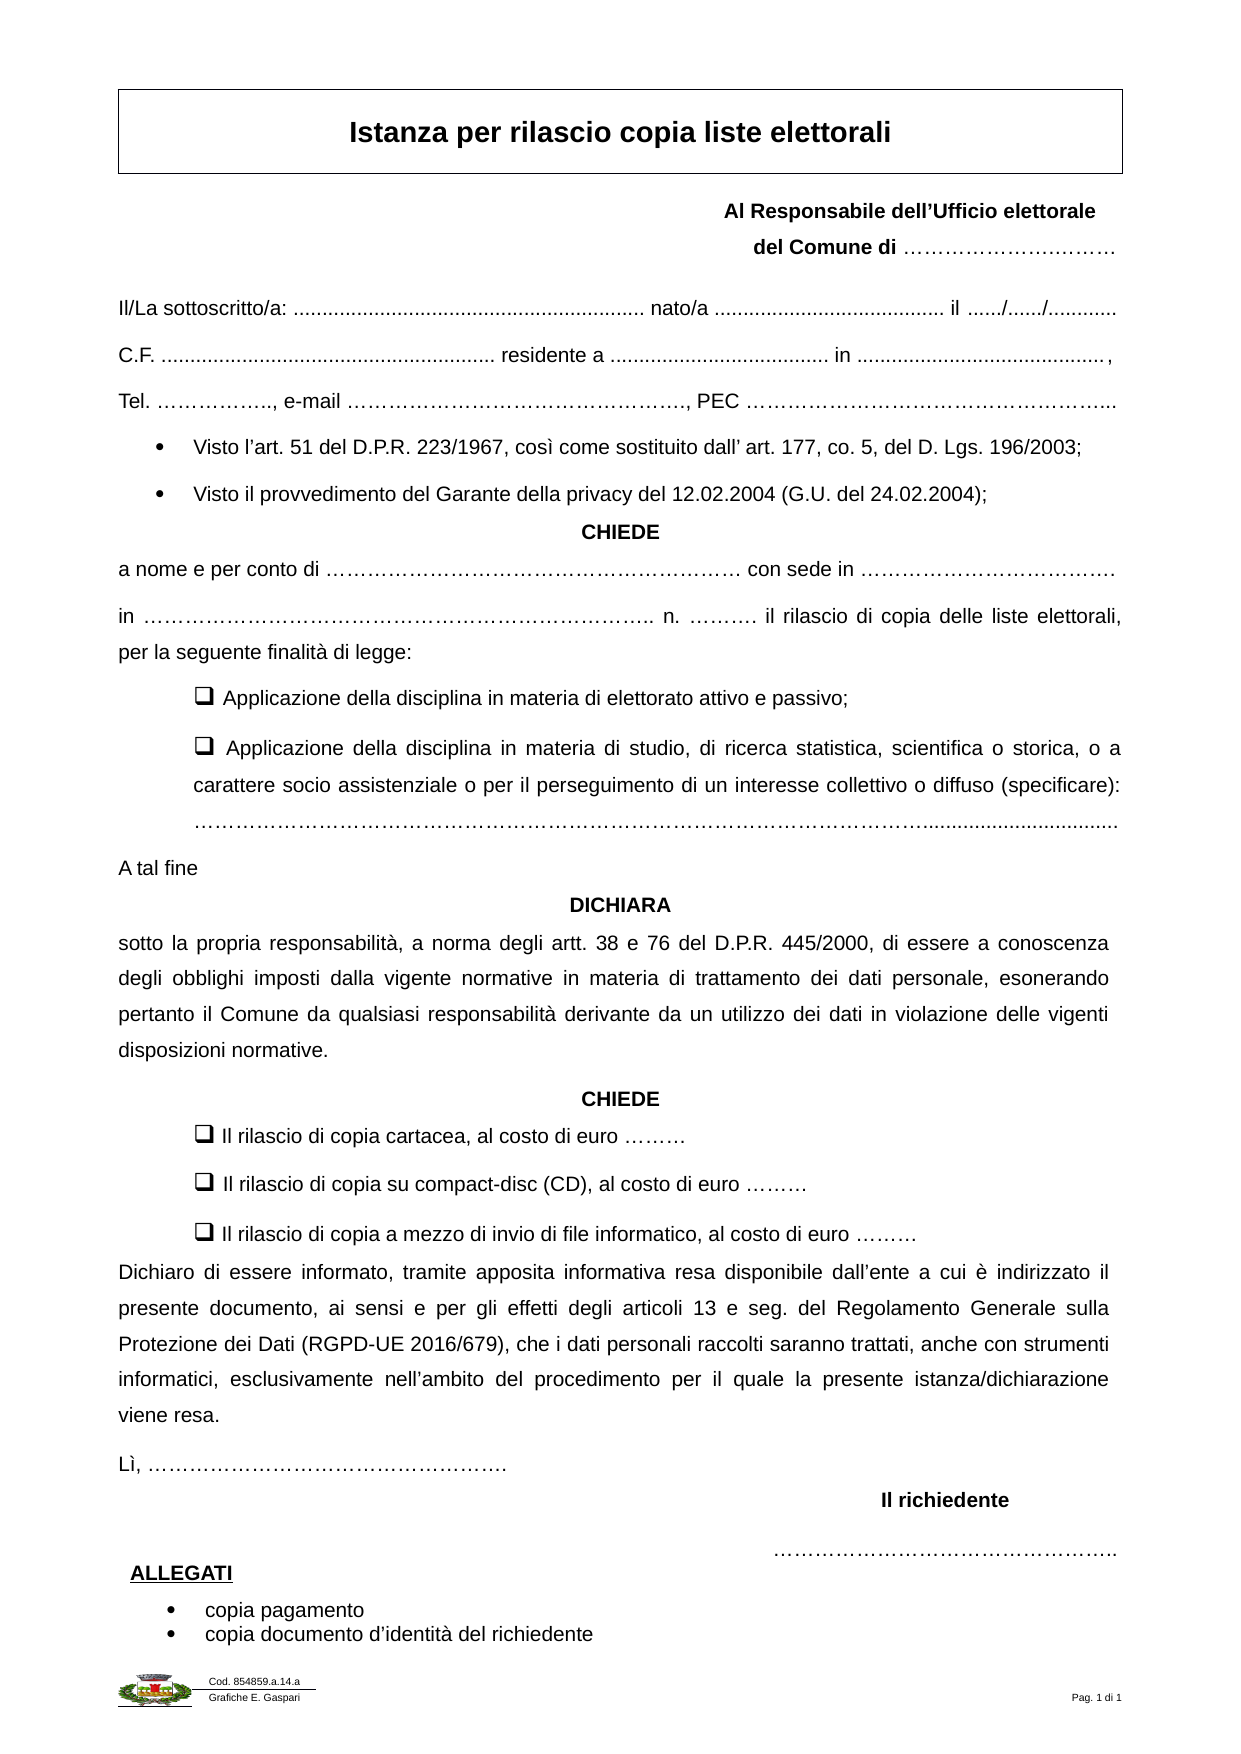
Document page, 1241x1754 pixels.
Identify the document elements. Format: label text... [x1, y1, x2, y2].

text Al Responsabile dell’Ufficio elettorale [723, 199, 1122, 223]
text sotto la propria responsabilità, a norma degli artt. 38 e 76 del D.P.R. 445/2000, di essere a conoscenza degli obblighi imposti dalla vigente normative in materia di trattamento dei dati personale, esonerando pertanto il Comune da qualsiasi responsabilità derivante da un utilizzo dei dati in violazione delle vigenti disposizioni normative. [118, 930, 1111, 1062]
list copia documento d’identità del richiedente [167, 1622, 1122, 1646]
subtitle DICHIARA [119, 893, 1121, 918]
text Tel. …………….., e-mail …………………………………………., PEC ……………………………………………... [118, 389, 1122, 413]
text C.F. .......................................................... residente a ...................................... in ..........................................., [118, 342, 1122, 366]
list Visto il provvedimento del Garante della privacy del 12.02.2004 (G.U. del 24.02.2004); [156, 482, 1122, 507]
text Il richiedente [768, 1488, 1122, 1512]
list copia pagamento [167, 1597, 1122, 1622]
text ALLEGATI [130, 1561, 1122, 1585]
text ………………………………………….. [768, 1537, 1122, 1561]
text in ……………………………………………………………….. n. ………. il rilascio di copia delle liste elettorali, per la seguente finalità di legge: [118, 603, 1122, 663]
text  Applicazione della disciplina in materia di studio, di ricerca statistica, scientifica o storica, o a carattere socio assistenziale o per il perseguimento di un interesse collettivo o diffuso (specificare): …………………………………………………………………………………………….................................. [193, 736, 1122, 832]
text del Comune di ………………….……… [753, 235, 1122, 259]
list Visto l’art. 51 del D.P.R. 223/1967, così come sostituito dall’ art. 177, co. 5, del D. Lgs. 196/2003; [156, 435, 1111, 459]
subtitle CHIEDE [119, 519, 1121, 545]
text A tal fine [118, 855, 1122, 880]
table_header Istanza per rilascio copia liste elettorali [119, 90, 1122, 173]
text  Il rilascio di copia a mezzo di invio di file informatico, al costo di euro ……… [118, 1222, 1122, 1247]
text a nome e per conto di …………………………………………………… con sede in ………………………………. [118, 557, 1122, 581]
text Lì, ……………………………………………. [118, 1452, 1122, 1476]
text  Il rilascio di copia cartacea, al costo di euro ……… [118, 1124, 1122, 1149]
text  Applicazione della disciplina in materia di elettorato attivo e passivo; [118, 686, 1122, 711]
text  Il rilascio di copia su compact-disc (CD), al costo di euro ……… [118, 1172, 1122, 1197]
picture [118, 1674, 192, 1706]
subtitle CHIEDE [119, 1087, 1121, 1112]
text Dichiaro di essere informato, tramite apposita informativa resa disponibile dall’ente a cui è indirizzato il presente documento, ai sensi e per gli effetti degli articoli 13 e seg. del Regolamento Generale sulla Protezione dei Dati (RGPD-UE 2016/679), che i dati personali raccolti saranno trattati, anche con strumenti informatici, esclusivamente nell’ambito del procedimento per il quale la presente istanza/dichiarazione viene resa. [118, 1259, 1111, 1427]
text Il/La sottoscritto/a: ............................................................. nato/a ........................................ il ....../....../............ [118, 296, 1122, 320]
